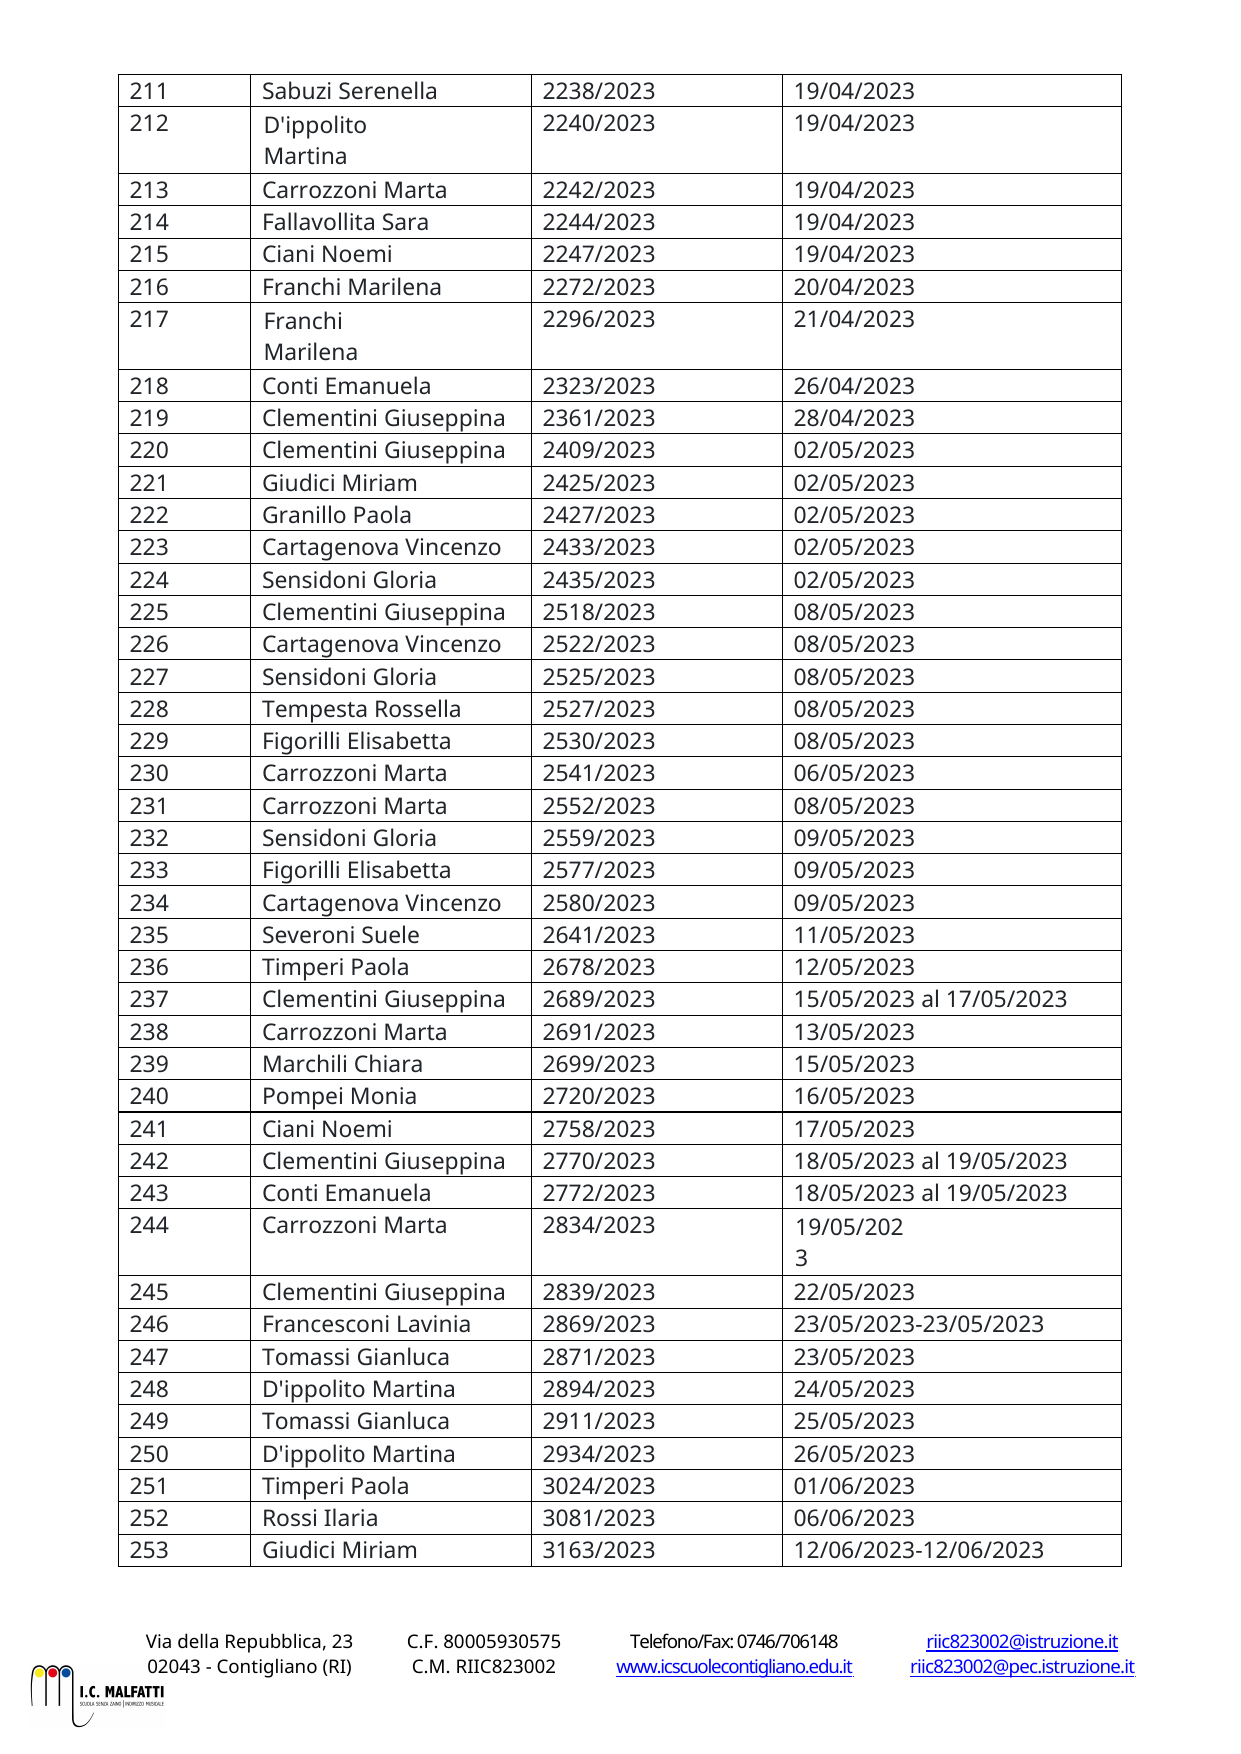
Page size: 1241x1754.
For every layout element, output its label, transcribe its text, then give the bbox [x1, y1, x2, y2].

table_cell 215 [119, 239, 250, 270]
table_cell 234 [119, 886, 250, 918]
table_cell Sabuzi Serenella [251, 75, 531, 106]
table_cell 235 [119, 919, 250, 950]
table_cell 2580/2023 [532, 886, 782, 918]
table_cell 233 [119, 854, 250, 885]
table_cell 08/05/2023 [783, 660, 1121, 692]
table_cell 2689/2023 [532, 983, 782, 1014]
table_cell 2244/2023 [532, 206, 782, 237]
table_cell 19/04/2023 [783, 107, 1121, 173]
table_cell 213 [119, 174, 250, 205]
table_cell 2525/2023 [532, 660, 782, 692]
table_cell Ciani Noemi [251, 1113, 531, 1144]
table_cell 218 [119, 370, 250, 401]
table_cell 225 [119, 596, 250, 627]
table_header 19/05/2023 [793, 1209, 913, 1275]
table_cell 241 [119, 1113, 250, 1144]
table_cell 2518/2023 [532, 596, 782, 627]
table_cell 244 [119, 1209, 250, 1275]
table_cell Figorilli Elisabetta [251, 725, 531, 756]
table_cell 08/05/2023 [783, 790, 1121, 821]
table_cell Clementini Giuseppina [251, 1145, 531, 1176]
table_cell 3163/2023 [532, 1535, 782, 1566]
table_cell 09/05/2023 [783, 854, 1121, 885]
table_cell Cartagenova Vincenzo [251, 531, 531, 562]
table_cell Carrozzoni Marta [251, 790, 531, 821]
table_cell Marchili Chiara [251, 1048, 531, 1079]
table_header [917, 1209, 921, 1275]
table_cell Severoni Suele [251, 919, 531, 950]
table_header Franchi Marilena [262, 303, 432, 369]
table_cell 08/05/2023 [783, 596, 1121, 627]
table_cell 252 [119, 1502, 250, 1533]
table_cell 12/06/2023-12/06/2023 [783, 1535, 1121, 1566]
table_cell 02/05/2023 [783, 499, 1121, 530]
table_cell 2427/2023 [532, 499, 782, 530]
table_cell 2772/2023 [532, 1177, 782, 1208]
table_cell 223 [119, 531, 250, 562]
table_cell 214 [119, 206, 250, 237]
table_cell 217 [119, 303, 250, 369]
table_cell D'ippolito Martina [251, 1373, 531, 1404]
table_cell 212 [119, 107, 250, 173]
table_cell 02/05/2023 [783, 564, 1121, 595]
table_cell 09/05/2023 [783, 886, 1121, 918]
table_cell 229 [119, 725, 250, 756]
table_cell Sensidoni Gloria [251, 822, 531, 853]
table_cell 2691/2023 [532, 1016, 782, 1047]
table_cell Clementini Giuseppina [251, 596, 531, 627]
table_cell Tempesta Rossella [251, 693, 531, 724]
table_cell [439, 303, 531, 369]
table_cell 242 [119, 1145, 250, 1176]
table_cell Timperi Paola [251, 1470, 531, 1501]
table_cell 08/05/2023 [783, 693, 1121, 724]
table_cell Ciani Noemi [251, 239, 531, 270]
table_cell 236 [119, 951, 250, 982]
table_cell 2699/2023 [532, 1048, 782, 1079]
table_cell Conti Emanuela [251, 370, 531, 401]
table_cell Giudici Miriam [251, 1535, 531, 1566]
table_cell Tomassi Gianluca [251, 1341, 531, 1372]
table_cell 2641/2023 [532, 919, 782, 950]
table_cell Clementini Giuseppina [251, 1276, 531, 1307]
table_cell D'ippolito Martina [251, 1438, 531, 1469]
table_cell 2552/2023 [532, 790, 782, 821]
table_cell Sensidoni Gloria [251, 660, 531, 692]
table_cell 227 [119, 660, 250, 692]
table_cell [251, 303, 262, 369]
table_cell 18/05/2023 al 19/05/2023 [783, 1177, 1121, 1208]
table_cell 02/05/2023 [783, 434, 1121, 466]
table_cell 09/05/2023 [783, 822, 1121, 853]
table_cell Timperi Paola [251, 951, 531, 982]
table_cell Sensidoni Gloria [251, 564, 531, 595]
table_cell 2409/2023 [532, 434, 782, 466]
table_cell 245 [119, 1276, 250, 1307]
table_cell 2530/2023 [532, 725, 782, 756]
table_cell 24/05/2023 [783, 1373, 1121, 1404]
table_cell 19/04/2023 [783, 206, 1121, 237]
table_cell 16/05/2023 [783, 1080, 1121, 1111]
table_cell 2435/2023 [532, 564, 782, 595]
table_cell [921, 1209, 1121, 1275]
table_cell Carrozzoni Marta [251, 174, 531, 205]
table_cell 247 [119, 1341, 250, 1372]
table_cell 2433/2023 [532, 531, 782, 562]
table_cell 23/05/2023-23/05/2023 [783, 1309, 1121, 1340]
table_cell 08/05/2023 [783, 725, 1121, 756]
table_cell 2934/2023 [532, 1438, 782, 1469]
table_cell 20/04/2023 [783, 271, 1121, 302]
table_cell Cartagenova Vincenzo [251, 886, 531, 918]
table_cell 231 [119, 790, 250, 821]
table_cell 21/04/2023 [783, 303, 1121, 369]
table_cell Conti Emanuela [251, 1177, 531, 1208]
table_cell 26/05/2023 [783, 1438, 1121, 1469]
table_cell 2834/2023 [532, 1209, 782, 1275]
table_cell 216 [119, 271, 250, 302]
table_cell 15/05/2023 [783, 1048, 1121, 1079]
table_cell Franchi Marilena [251, 271, 531, 302]
table_cell 2770/2023 [532, 1145, 782, 1176]
table_cell 19/04/2023 [783, 174, 1121, 205]
table_header [449, 107, 453, 173]
table_cell Carrozzoni Marta [251, 1016, 531, 1047]
table_cell 3024/2023 [532, 1470, 782, 1501]
table_cell 28/04/2023 [783, 402, 1121, 433]
table_cell [251, 107, 262, 173]
table_header [432, 303, 436, 369]
table_cell 12/05/2023 [783, 951, 1121, 982]
table_cell Rossi Ilaria [251, 1502, 531, 1533]
table_cell 19/04/2023 [783, 75, 1121, 106]
table_cell 228 [119, 693, 250, 724]
table_cell 220 [119, 434, 250, 466]
table_cell 211 [119, 75, 250, 106]
table_cell 232 [119, 822, 250, 853]
table_cell 11/05/2023 [783, 919, 1121, 950]
table_cell 3081/2023 [532, 1502, 782, 1533]
table_cell 251 [119, 1470, 250, 1501]
table_cell Granillo Paola [251, 499, 531, 530]
table_cell 224 [119, 564, 250, 595]
table_cell 01/06/2023 [783, 1470, 1121, 1501]
table_cell Cartagenova Vincenzo [251, 628, 531, 659]
table_cell 2361/2023 [532, 402, 782, 433]
table_cell 18/05/2023 al 19/05/2023 [783, 1145, 1121, 1176]
table_cell 08/05/2023 [783, 628, 1121, 659]
table_cell Clementini Giuseppina [251, 434, 531, 466]
table_cell 2527/2023 [532, 693, 782, 724]
table_cell Giudici Miriam [251, 467, 531, 498]
table_cell 06/05/2023 [783, 757, 1121, 788]
table_cell 15/05/2023 al 17/05/2023 [783, 983, 1121, 1014]
table_cell 2720/2023 [532, 1080, 782, 1111]
table_cell 222 [119, 499, 250, 530]
table_cell Figorilli Elisabetta [251, 854, 531, 885]
table_cell 219 [119, 402, 250, 433]
table_cell Francesconi Lavinia [251, 1309, 531, 1340]
table_cell Pompei Monia [251, 1080, 531, 1111]
table_cell 250 [119, 1438, 250, 1469]
table_cell 2758/2023 [532, 1113, 782, 1144]
table_cell 238 [119, 1016, 250, 1047]
table_cell 226 [119, 628, 250, 659]
table_cell 2425/2023 [532, 467, 782, 498]
table_cell 246 [119, 1309, 250, 1340]
table_cell 19/04/2023 [783, 239, 1121, 270]
table_cell 253 [119, 1535, 250, 1566]
table_cell 221 [119, 467, 250, 498]
table_cell 243 [119, 1177, 250, 1208]
table_cell 06/06/2023 [783, 1502, 1121, 1533]
table_cell 22/05/2023 [783, 1276, 1121, 1307]
table_cell 249 [119, 1405, 250, 1437]
table_cell 02/05/2023 [783, 467, 1121, 498]
table_header [913, 1209, 917, 1275]
table_cell Clementini Giuseppina [251, 402, 531, 433]
table_header D'ippolito Martina [262, 107, 449, 173]
table_cell Carrozzoni Marta [251, 1209, 531, 1275]
table_cell 2911/2023 [532, 1405, 782, 1437]
table_cell Carrozzoni Marta [251, 757, 531, 788]
table_cell 237 [119, 983, 250, 1014]
table_cell 2522/2023 [532, 628, 782, 659]
table_cell Tomassi Gianluca [251, 1405, 531, 1437]
table_cell 2240/2023 [532, 107, 782, 173]
table_cell 2238/2023 [532, 75, 782, 106]
table_cell Clementini Giuseppina [251, 983, 531, 1014]
table_cell [456, 107, 531, 173]
table_cell 2839/2023 [532, 1276, 782, 1307]
table_cell 2871/2023 [532, 1341, 782, 1372]
table_cell 2559/2023 [532, 822, 782, 853]
table_cell 25/05/2023 [783, 1405, 1121, 1437]
table_cell 239 [119, 1048, 250, 1079]
table_cell 26/04/2023 [783, 370, 1121, 401]
table_cell 2869/2023 [532, 1309, 782, 1340]
table_cell 2678/2023 [532, 951, 782, 982]
table_cell 2577/2023 [532, 854, 782, 885]
table_cell 2541/2023 [532, 757, 782, 788]
table_cell 2242/2023 [532, 174, 782, 205]
table_cell 2296/2023 [532, 303, 782, 369]
table_cell 23/05/2023 [783, 1341, 1121, 1372]
table_cell 2894/2023 [532, 1373, 782, 1404]
table_cell 230 [119, 757, 250, 788]
table_cell 17/05/2023 [783, 1113, 1121, 1144]
table_cell 240 [119, 1080, 250, 1111]
table_cell Fallavollita Sara [251, 206, 531, 237]
table_cell 2247/2023 [532, 239, 782, 270]
table_cell [783, 1209, 793, 1275]
table_cell 248 [119, 1373, 250, 1404]
table_cell 02/05/2023 [783, 531, 1121, 562]
table_cell 2323/2023 [532, 370, 782, 401]
table_cell 13/05/2023 [783, 1016, 1121, 1047]
table_cell 2272/2023 [532, 271, 782, 302]
